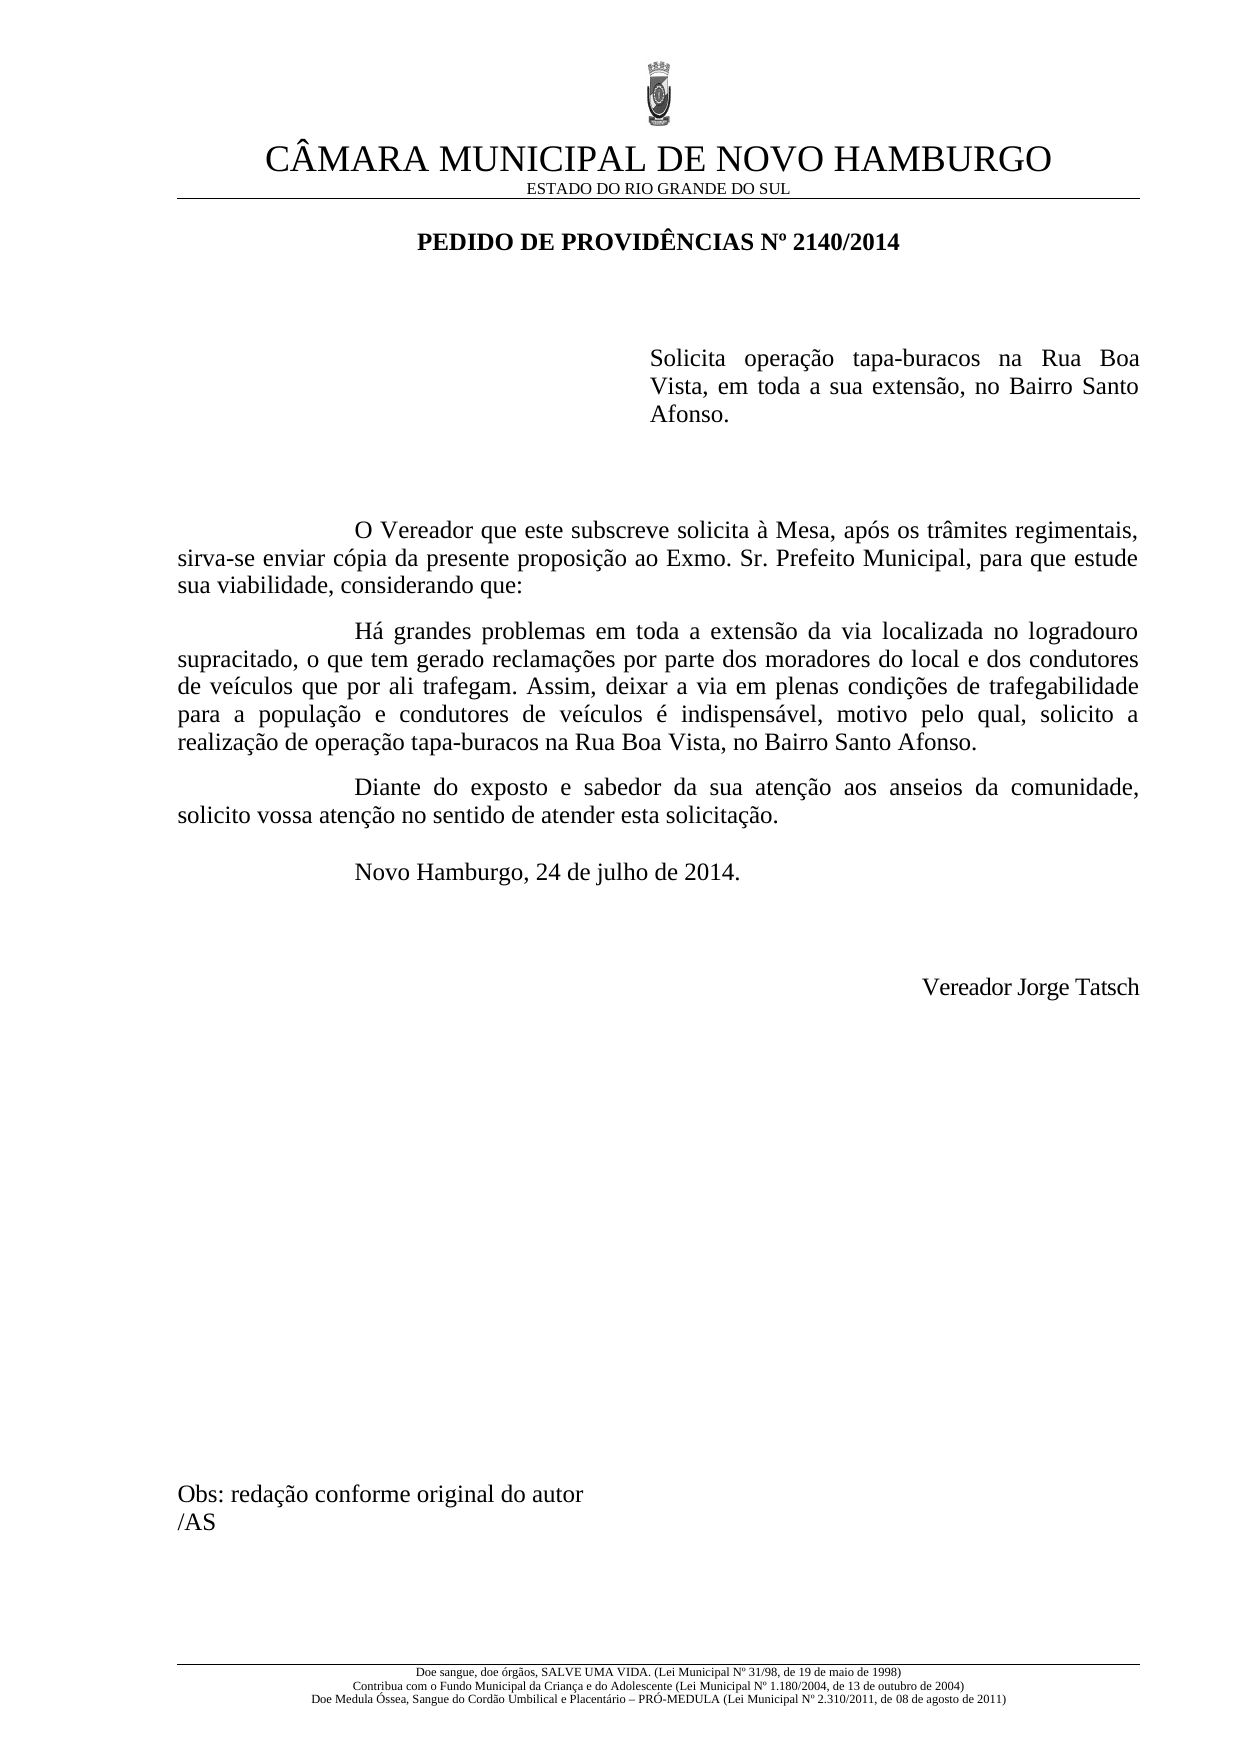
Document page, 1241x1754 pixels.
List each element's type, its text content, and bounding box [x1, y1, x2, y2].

text Obs: redação conforme original do autor [177, 1480, 1140, 1508]
text Solicita operação tapa-buracos na Rua Boa Vista, em toda a sua extensão, no Bairro Santo Afonso. [649, 344, 1140, 428]
text Novo Hamburgo, 24 de julho de 2014. [177, 858, 1140, 886]
text /AS [177, 1508, 1140, 1536]
text Há grandes problemas em toda a extensão da via localizada no logradouro supracitado, o que tem gerado reclamações por parte dos moradores do local e dos condutores de veículos que por ali trafegam. Assim, deixar a via em plenas condições de trafegabilidade para a população e condutores de veículos é indispensável, motivo pelo qual, solicito a realização de operação tapa-buracos na Rua Boa Vista, no Bairro Santo Afonso. [177, 617, 1140, 756]
text Diante do exposto e sabedor da sua atenção aos anseios da comunidade, solicito vossa atenção no sentido de atender esta solicitação. [177, 773, 1140, 829]
text O Vereador que este subscreve solicita à Mesa, após os trâmites regimentais, sirva-se enviar cópia da presente proposição ao Exmo. Sr. Prefeito Municipal, para que estude sua viabilidade, considerando que: [177, 516, 1140, 599]
text PEDIDO DE PROVIDÊNCIAS Nº 2140/2014 [177, 228, 1140, 256]
text Vereador Jorge Tatsch [177, 973, 1140, 1000]
